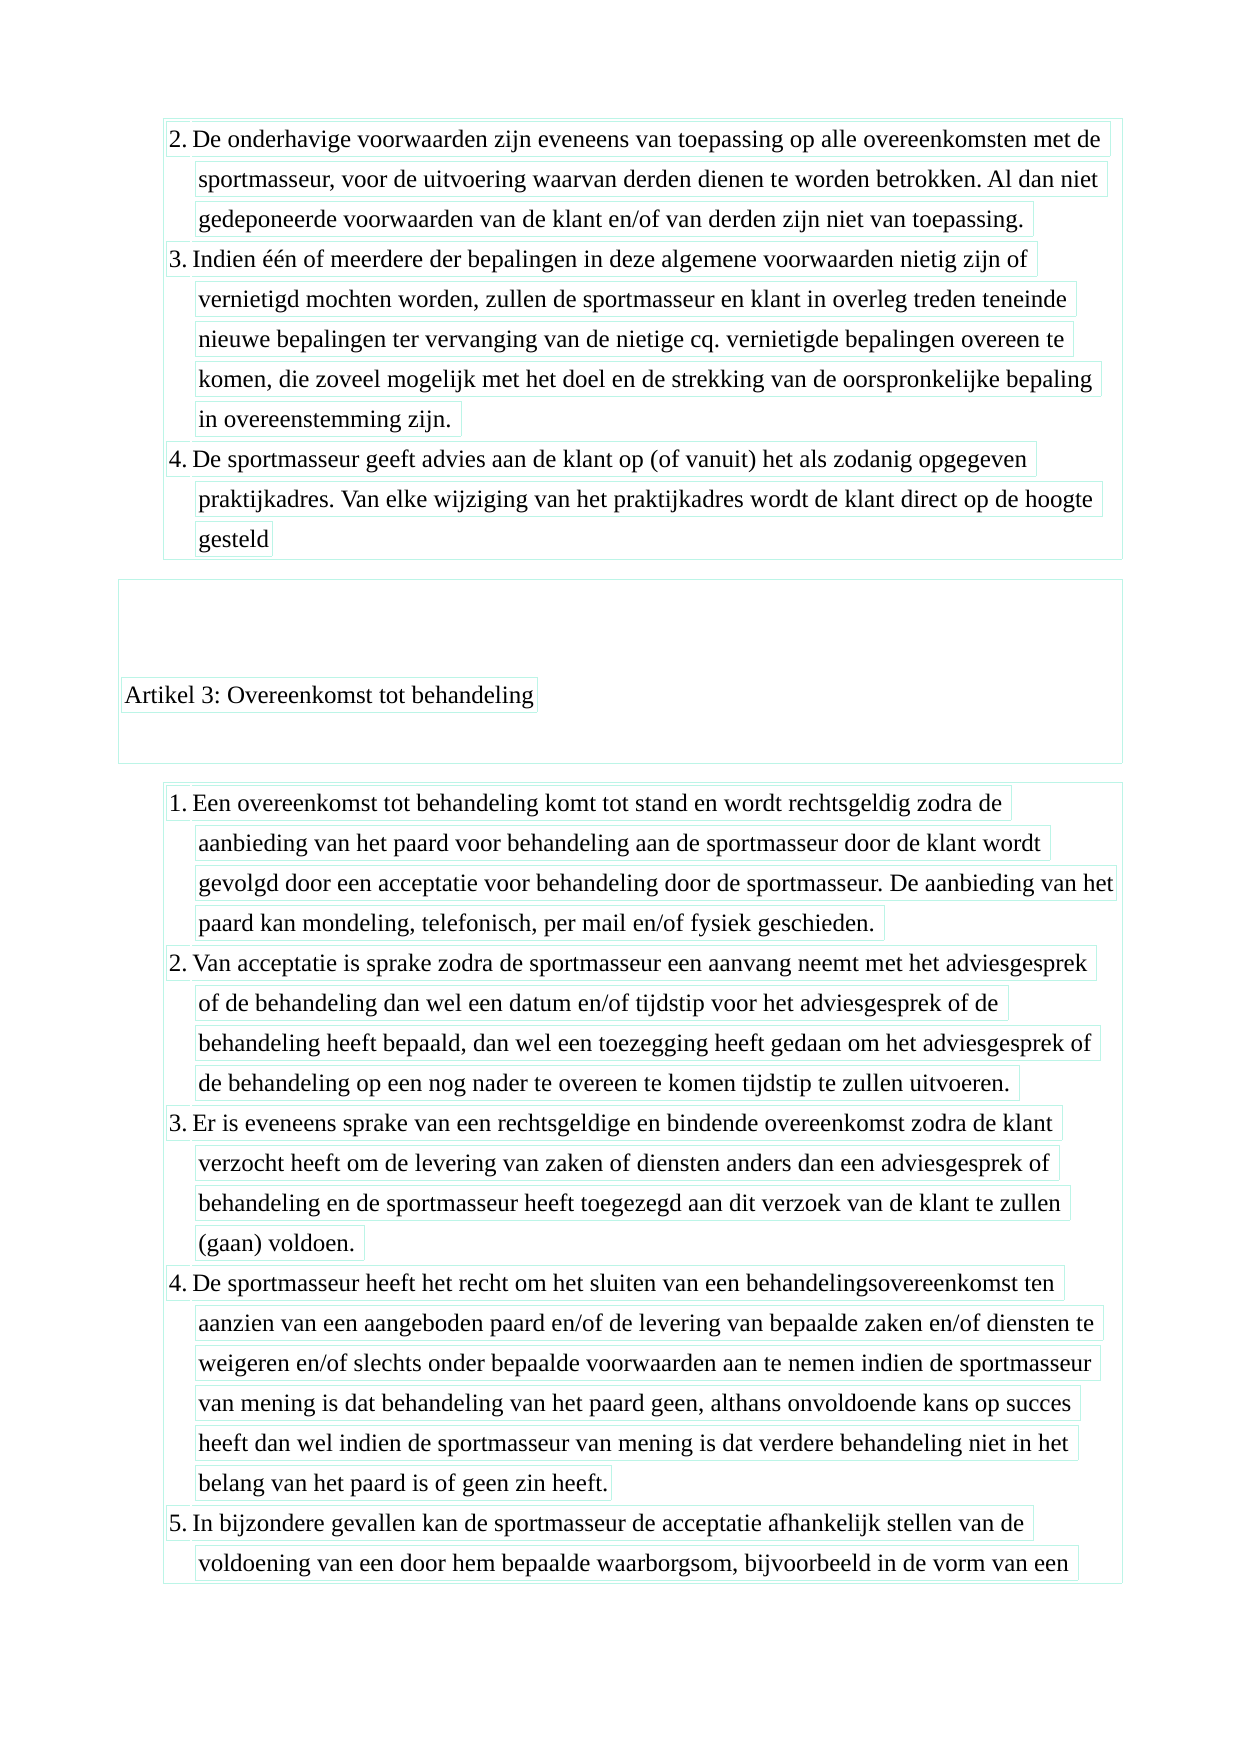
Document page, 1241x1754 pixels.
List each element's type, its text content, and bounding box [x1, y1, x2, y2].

list De onderhavige voorwaarden zijn eveneens van toepassing op alle overeenkomsten met de sportmasseur, voor de uitvoering waarvan derden dienen te worden betrokken. Al dan niet gedeponeerde voorwaarden van de klant en/of van derden zijn niet van toepassing. [164, 119, 1122, 236]
list Indien één of meerdere der bepalingen in deze algemene voorwaarden nietig zijn of vernietigd mochten worden, zullen de sportmasseur en klant in overleg treden teneinde nieuwe bepalingen ter vervanging van de nietige cq. vernietigde bepalingen overeen te komen, die zoveel mogelijk met het doel en de strekking van de oorspronkelijke bepaling in overeenstemming zijn. [164, 238, 1122, 436]
list Er is eveneens sprake van een rechtsgeldige en bindende overeenkomst zodra de klant verzocht heeft om de levering van zaken of diensten anders dan een adviesgesprek of behandeling en de sportmasseur heeft toegezegd aan dit verzoek van de klant te zullen (gaan) voldoen. [164, 1102, 1122, 1260]
list Van acceptatie is sprake zodra de sportmasseur een aanvang neemt met het adviesgesprek of de behandeling dan wel een datum en/of tijdstip voor het adviesgesprek of de behandeling heeft bepaald, dan wel een toezegging heeft gedaan om het adviesgesprek of de behandeling op een nog nader te overeen te komen tijdstip te zullen uitvoeren. [164, 942, 1122, 1100]
text Artikel 3: Overeenkomst tot behandeling [119, 674, 1122, 712]
list In bijzondere gevallen kan de sportmasseur de acceptatie afhankelijk stellen van de voldoening van een door hem bepaalde waarborgsom, bijvoorbeeld in de vorm van een [164, 1502, 1122, 1583]
list Een overeenkomst tot behandeling komt tot stand en wordt rechtsgeldig zodra de aanbieding van het paard voor behandeling aan de sportmasseur door de klant wordt gevolgd door een acceptatie voor behandeling door de sportmasseur. De aanbieding van het paard kan mondeling, telefonisch, per mail en/of fysiek geschieden. [164, 783, 1122, 940]
list De sportmasseur heeft het recht om het sluiten van een behandelingsovereenkomst ten aanzien van een aangeboden paard en/of de levering van bepaalde zaken en/of diensten te weigeren en/of slechts onder bepaalde voorwaarden aan te nemen indien de sportmasseur van mening is dat behandeling van het paard geen, althans onvoldoende kans op succes heeft dan wel indien de sportmasseur van mening is dat verdere behandeling niet in het belang van het paard is of geen zin heeft. [164, 1262, 1122, 1500]
list De sportmasseur geeft advies aan de klant op (of vanuit) het als zodanig opgegeven praktijkadres. Van elke wijziging van het praktijkadres wordt de klant direct op de hoogte gesteld [164, 438, 1122, 559]
